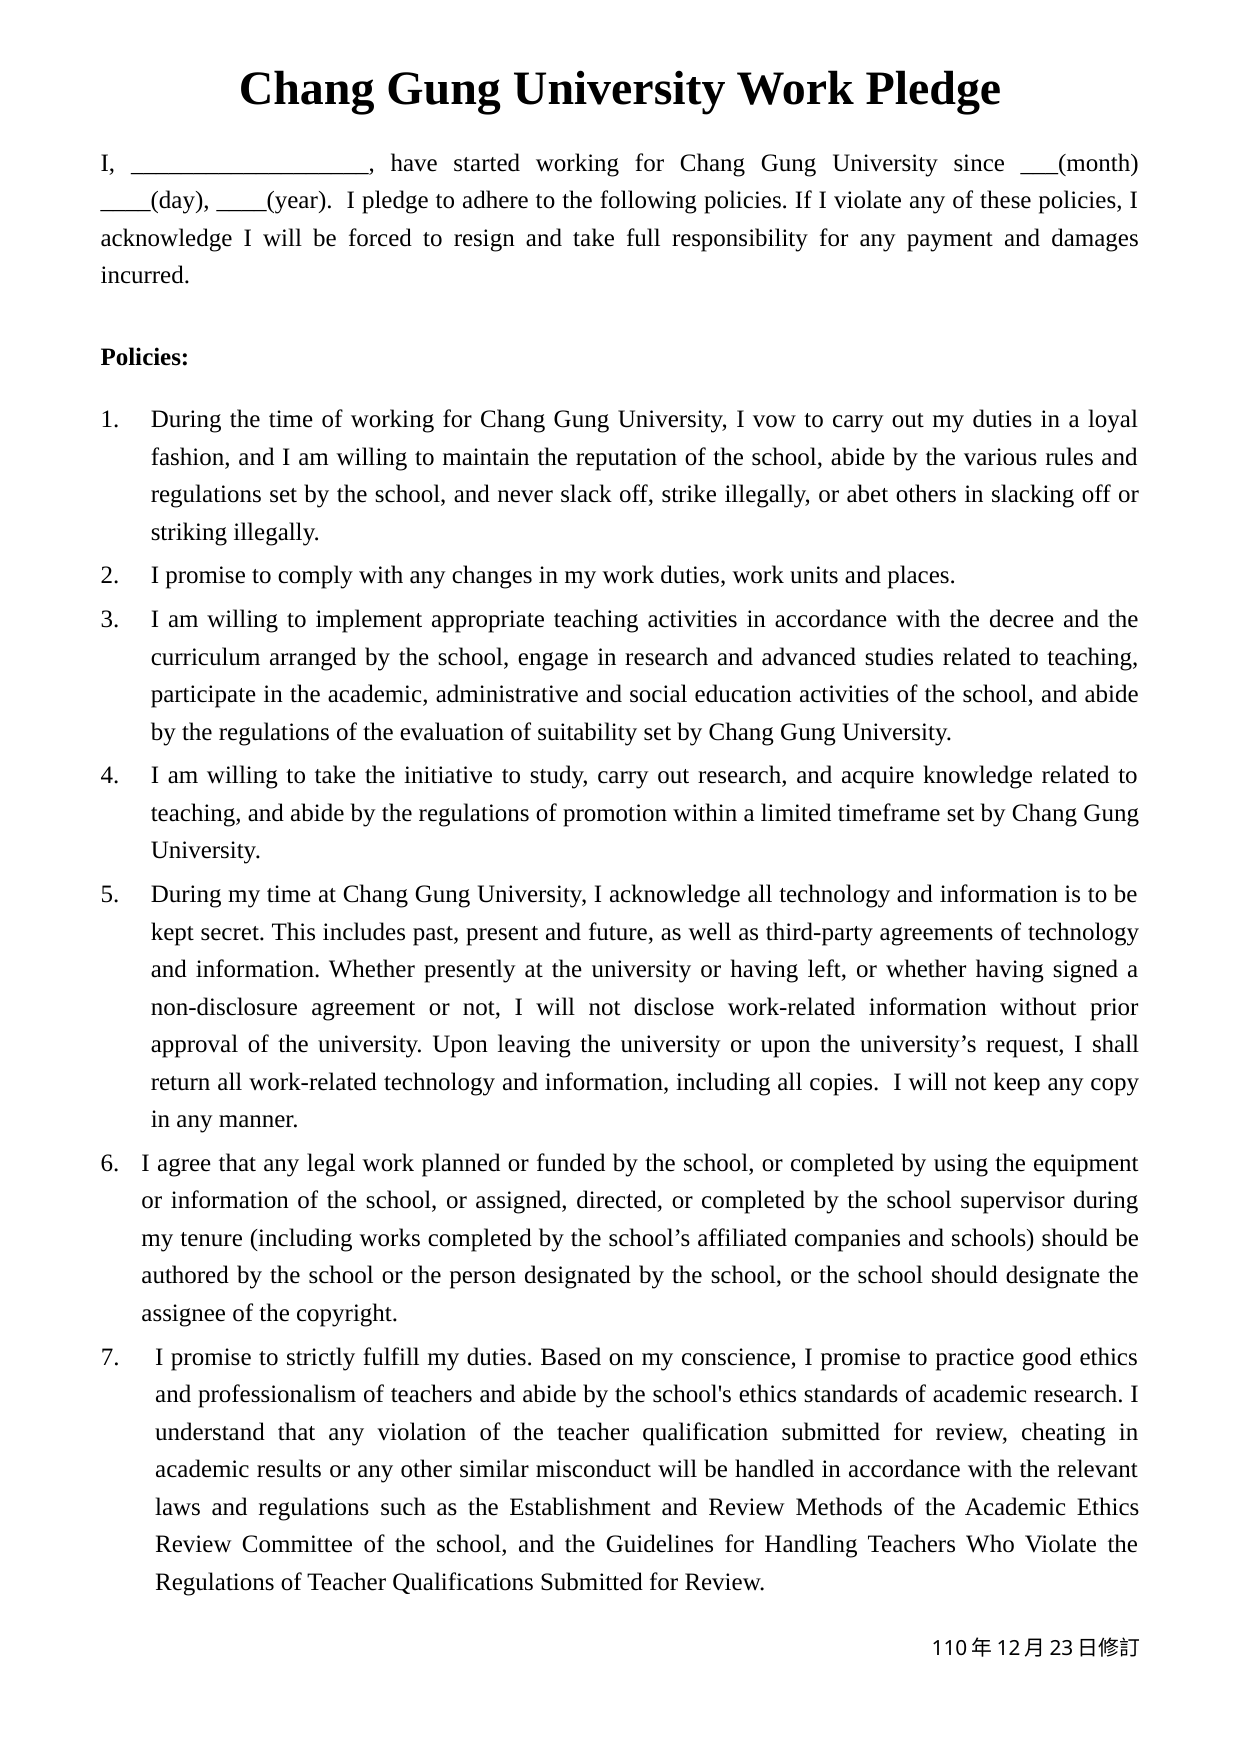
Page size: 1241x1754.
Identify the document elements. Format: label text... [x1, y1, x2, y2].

text 7. I promise to strictly fulfill my duties. Based on my conscience, I promise to practice good ethics and professionalism of teachers and abide by the school's ethics standards of academic research. I understand that any violation of the teacher qualification submitted for review, cheating in academic results or any other similar misconduct will be handled in accordance with the relevant laws and regulations such as the Establishment and Review Methods of the Academic Ethics Review Committee of the school, and the Guidelines for Handling Teachers Who Violate the Regulations of Teacher Qualifications Submitted for Review. [101, 1338, 1140, 1600]
text Chang Gung University Work Pledge [100, 50, 1140, 125]
text 6. I agree that any legal work planned or funded by the school, or completed by using the equipment or information of the school, or assigned, directed, or completed by the school supervisor during my tenure (including works completed by the school’s affiliated companies and schools) should be authored by the school or the person designated by the school, or the school should designate the assignee of the copyright. [100, 1144, 1140, 1332]
text I, ___________________, have started working for Chang Gung University since ___(month) ____(day), ____(year). I pledge to adhere to the following policies. If I violate any of these policies, I acknowledge I will be forced to resign and take full responsibility for any payment and damages incurred. [100, 144, 1140, 294]
text 5. During my time at Chang Gung University, I acknowledge all technology and information is to be kept secret. This includes past, present and future, as well as third-party agreements of technology and information. Whether presently at the university or having left, or whether having signed a non-disclosure agreement or not, I will not disclose work-related information without prior approval of the university. Upon leaving the university or upon the university’s request, I shall return all work-related technology and information, including all copies. I will not keep any copy in any manner. [100, 875, 1140, 1138]
text 4. I am willing to take the initiative to study, carry out research, and acquire knowledge related to teaching, and abide by the regulations of promotion within a limited timeframe set by Chang Gung University. [100, 757, 1140, 869]
text 1. During the time of working for Chang Gung University, I vow to carry out my duties in a loyal fashion, and I am willing to maintain the reputation of the school, abide by the various rules and regulations set by the school, and never slack off, strike illegally, or abet others in slacking off or striking illegally. [100, 400, 1140, 550]
text 3. I am willing to implement appropriate teaching activities in accordance with the decree and the curriculum arranged by the school, engage in research and advanced studies related to teaching, participate in the academic, administrative and social education activities of the school, and abide by the regulations of the evaluation of suitability set by Chang Gung University. [100, 600, 1140, 750]
text Policies: [100, 338, 1140, 375]
text 2. I promise to comply with any changes in my work duties, work units and places. [100, 557, 1140, 594]
